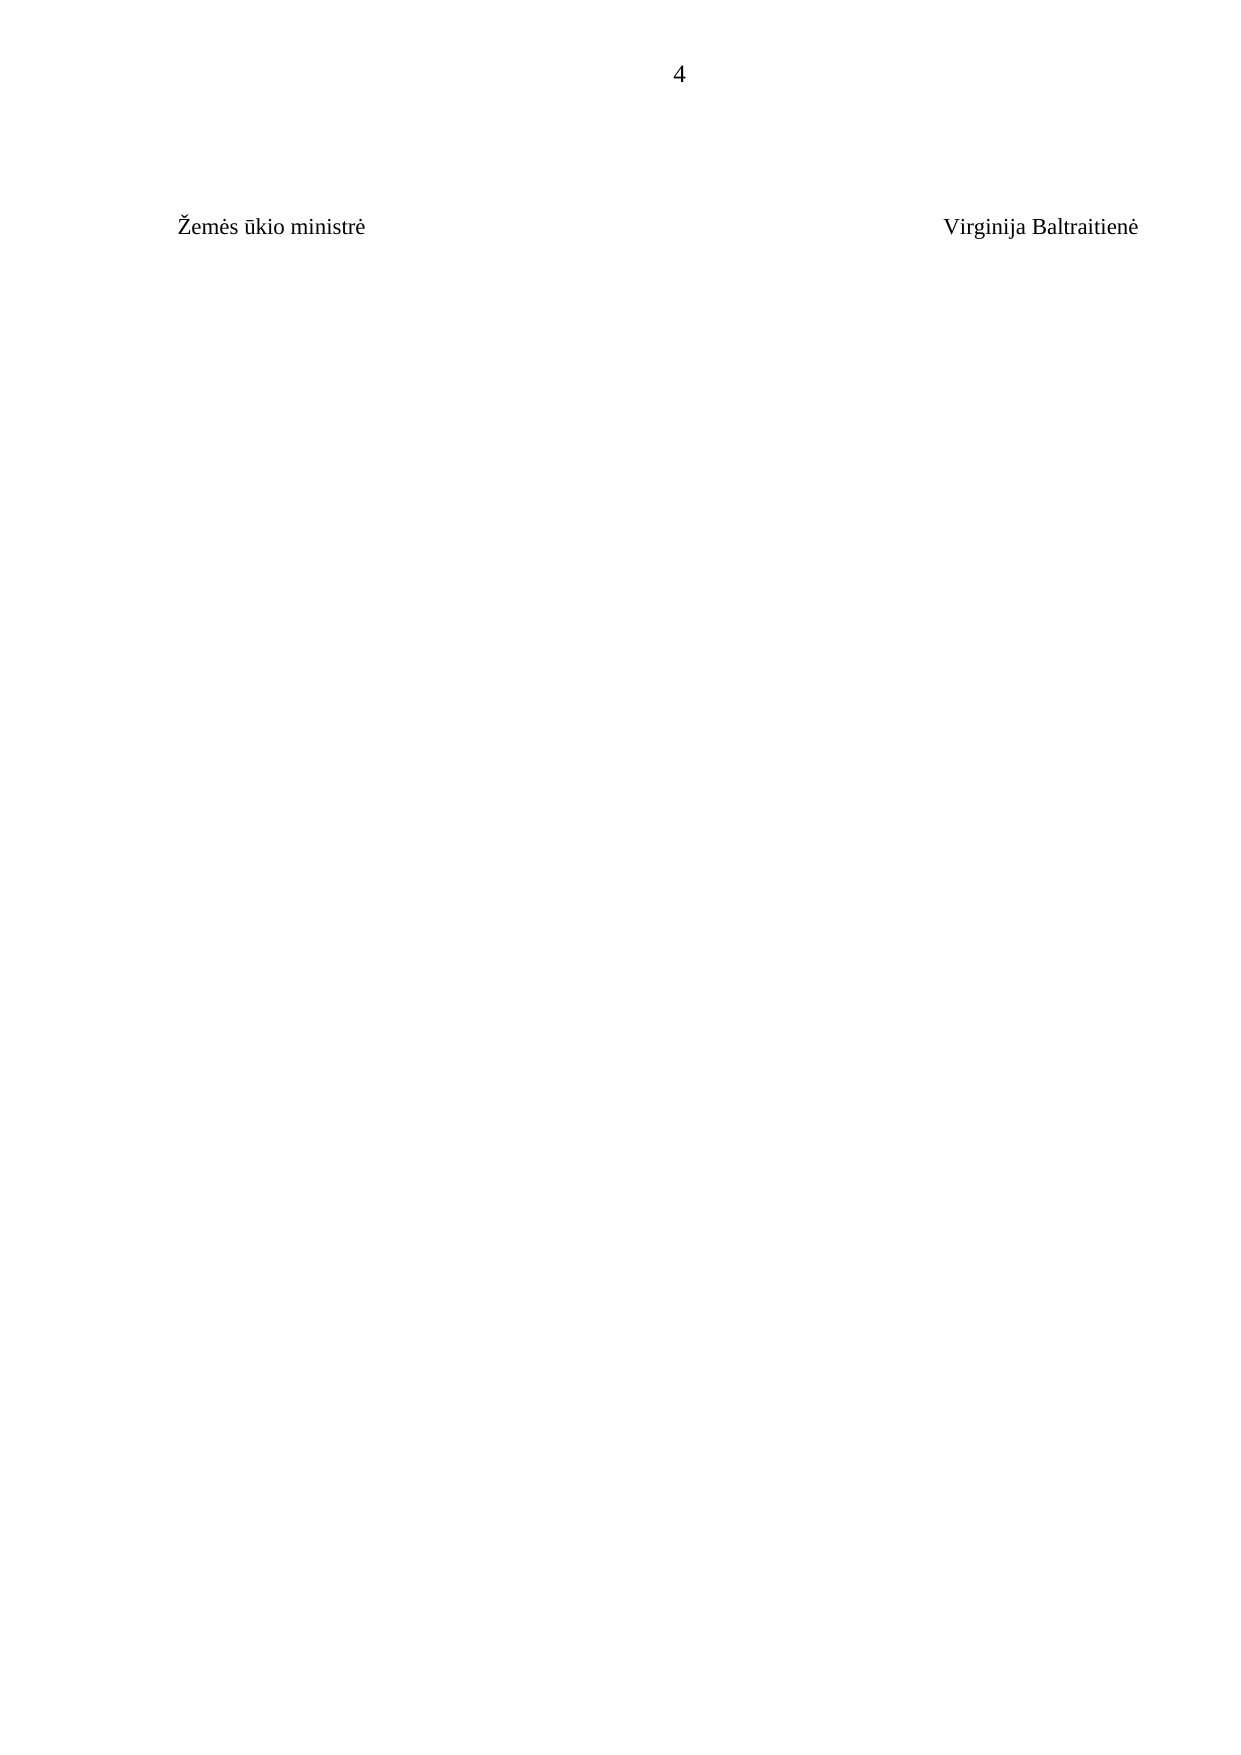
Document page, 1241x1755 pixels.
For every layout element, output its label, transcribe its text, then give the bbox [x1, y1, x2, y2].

text Žemės ūkio ministrė Virginija Baltraitienė [177, 213, 1181, 239]
